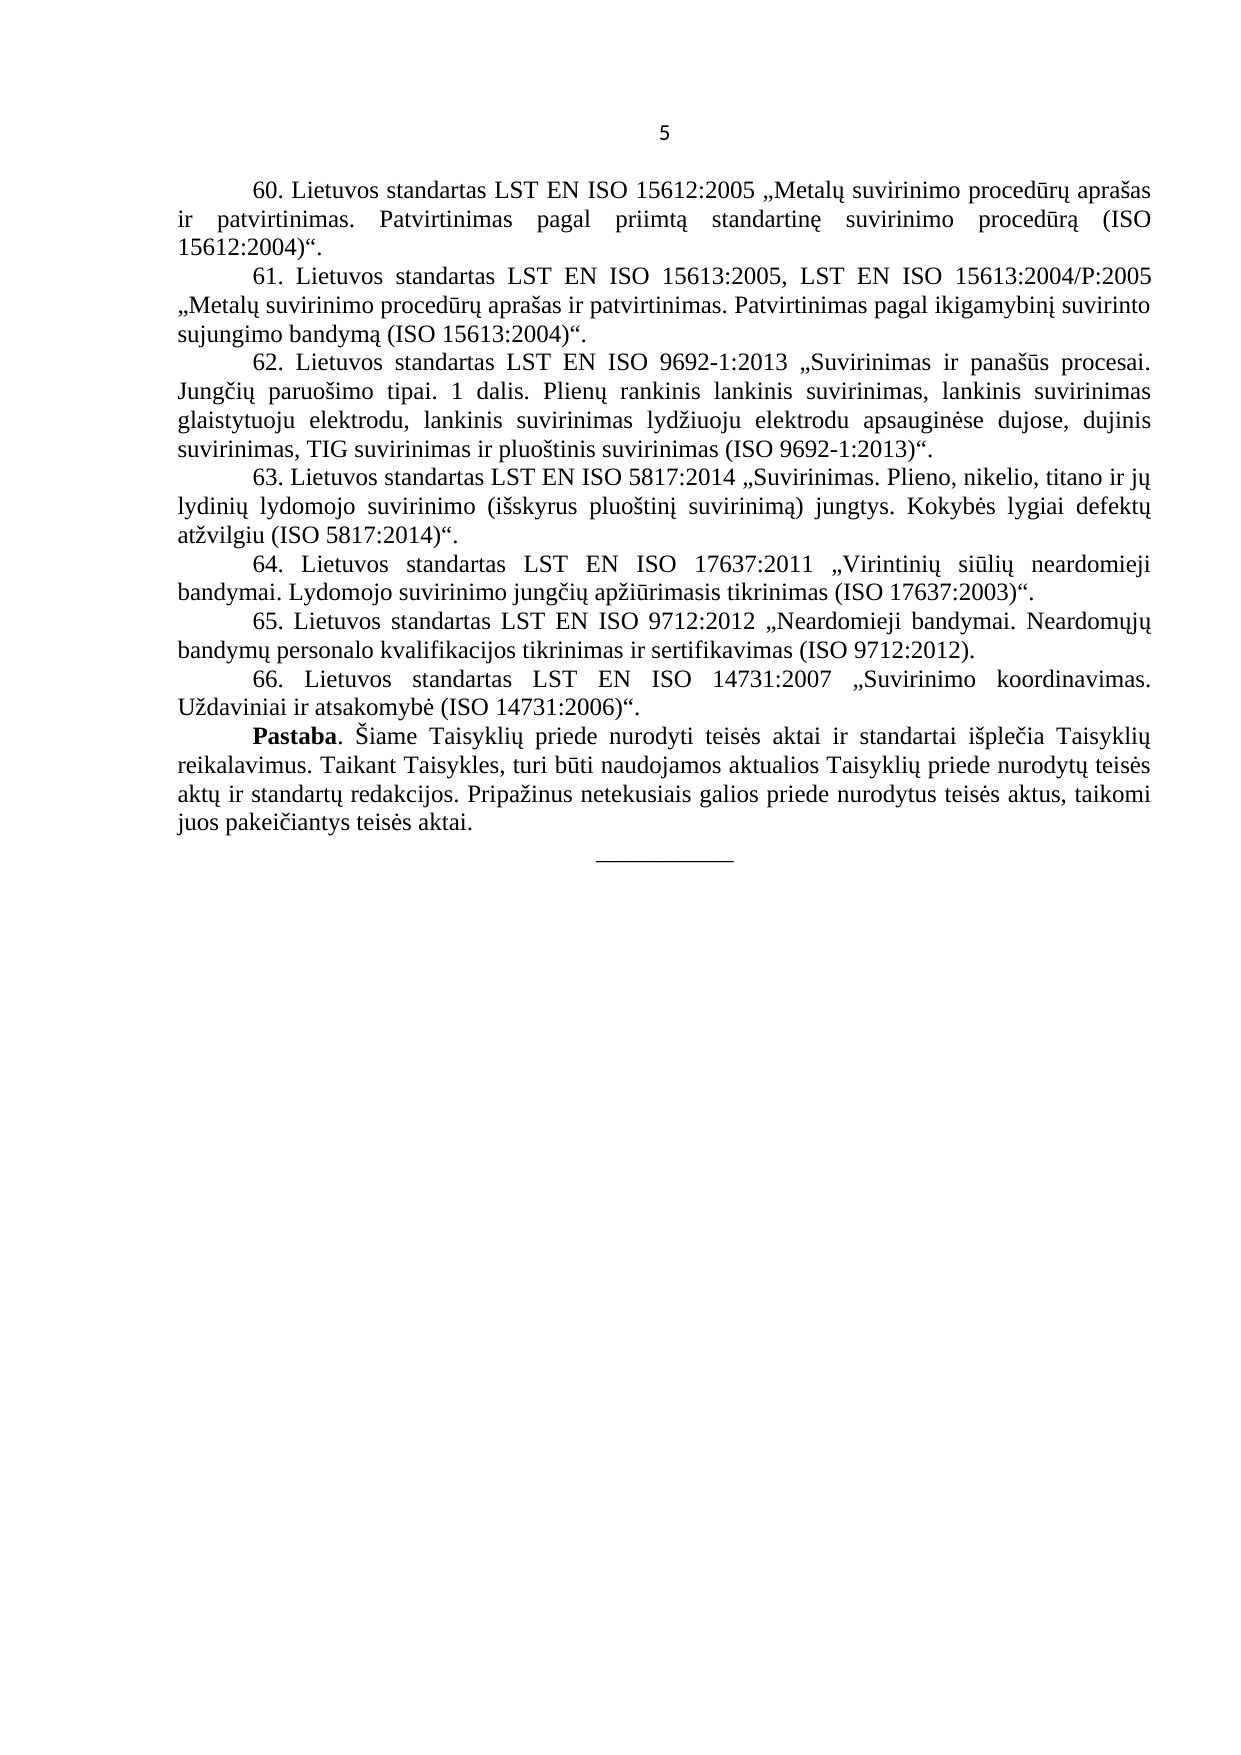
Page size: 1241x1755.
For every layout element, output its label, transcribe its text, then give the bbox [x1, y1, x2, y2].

text 63. Lietuvos standartas LST EN ISO 5817:2014 „Suvirinimas. Plieno, nikelio, titano ir jų lydinių lydomojo suvirinimo (išskyrus pluoštinį suvirinimą) jungtys. Kokybės lygiai defektų atžvilgiu (ISO 5817:2014)“. [177, 462, 1152, 549]
text 61. Lietuvos standartas LST EN ISO 15613:2005, LST EN ISO 15613:2004/P:2005 „Metalų suvirinimo procedūrų aprašas ir patvirtinimas. Patvirtinimas pagal ikigamybinį suvirinto sujungimo bandymą (ISO 15613:2004)“. [177, 261, 1152, 347]
text 65. Lietuvos standartas LST EN ISO 9712:2012 „Neardomieji bandymai. Neardomųjų bandymų personalo kvalifikacijos tikrinimas ir sertifikavimas (ISO 9712:2012). [177, 606, 1152, 664]
text 62. Lietuvos standartas LST EN ISO 9692-1:2013 „Suvirinimas ir panašūs procesai. Jungčių paruošimo tipai. 1 dalis. Plienų rankinis lankinis suvirinimas, lankinis suvirinimas glaistytuoju elektrodu, lankinis suvirinimas lydžiuoju elektrodu apsauginėse dujose, dujinis suvirinimas, TIG suvirinimas ir pluoštinis suvirinimas (ISO 9692-1:2013)“. [177, 347, 1152, 462]
text Pastaba. Šiame Taisyklių priede nurodyti teisės aktai ir standartai išplečia Taisyklių reikalavimus. Taikant Taisykles, turi būti naudojamos aktualios Taisyklių priede nurodytų teisės aktų ir standartų redakcijos. Pripažinus netekusiais galios priede nurodytus teisės aktus, taikomi juos pakeičiantys teisės aktai. [177, 721, 1152, 836]
text ___________ [177, 836, 1152, 865]
text 64. Lietuvos standartas LST EN ISO 17637:2011 „Virintinių siūlių neardomieji bandymai. Lydomojo suvirinimo jungčių apžiūrimasis tikrinimas (ISO 17637:2003)“. [177, 549, 1152, 606]
text 66. Lietuvos standartas LST EN ISO 14731:2007 „Suvirinimo koordinavimas. Uždaviniai ir atsakomybė (ISO 14731:2006)“. [177, 664, 1152, 721]
text 60. Lietuvos standartas LST EN ISO 15612:2005 „Metalų suvirinimo procedūrų aprašas ir patvirtinimas. Patvirtinimas pagal priimtą standartinę suvirinimo procedūrą (ISO 15612:2004)“. [177, 175, 1152, 261]
